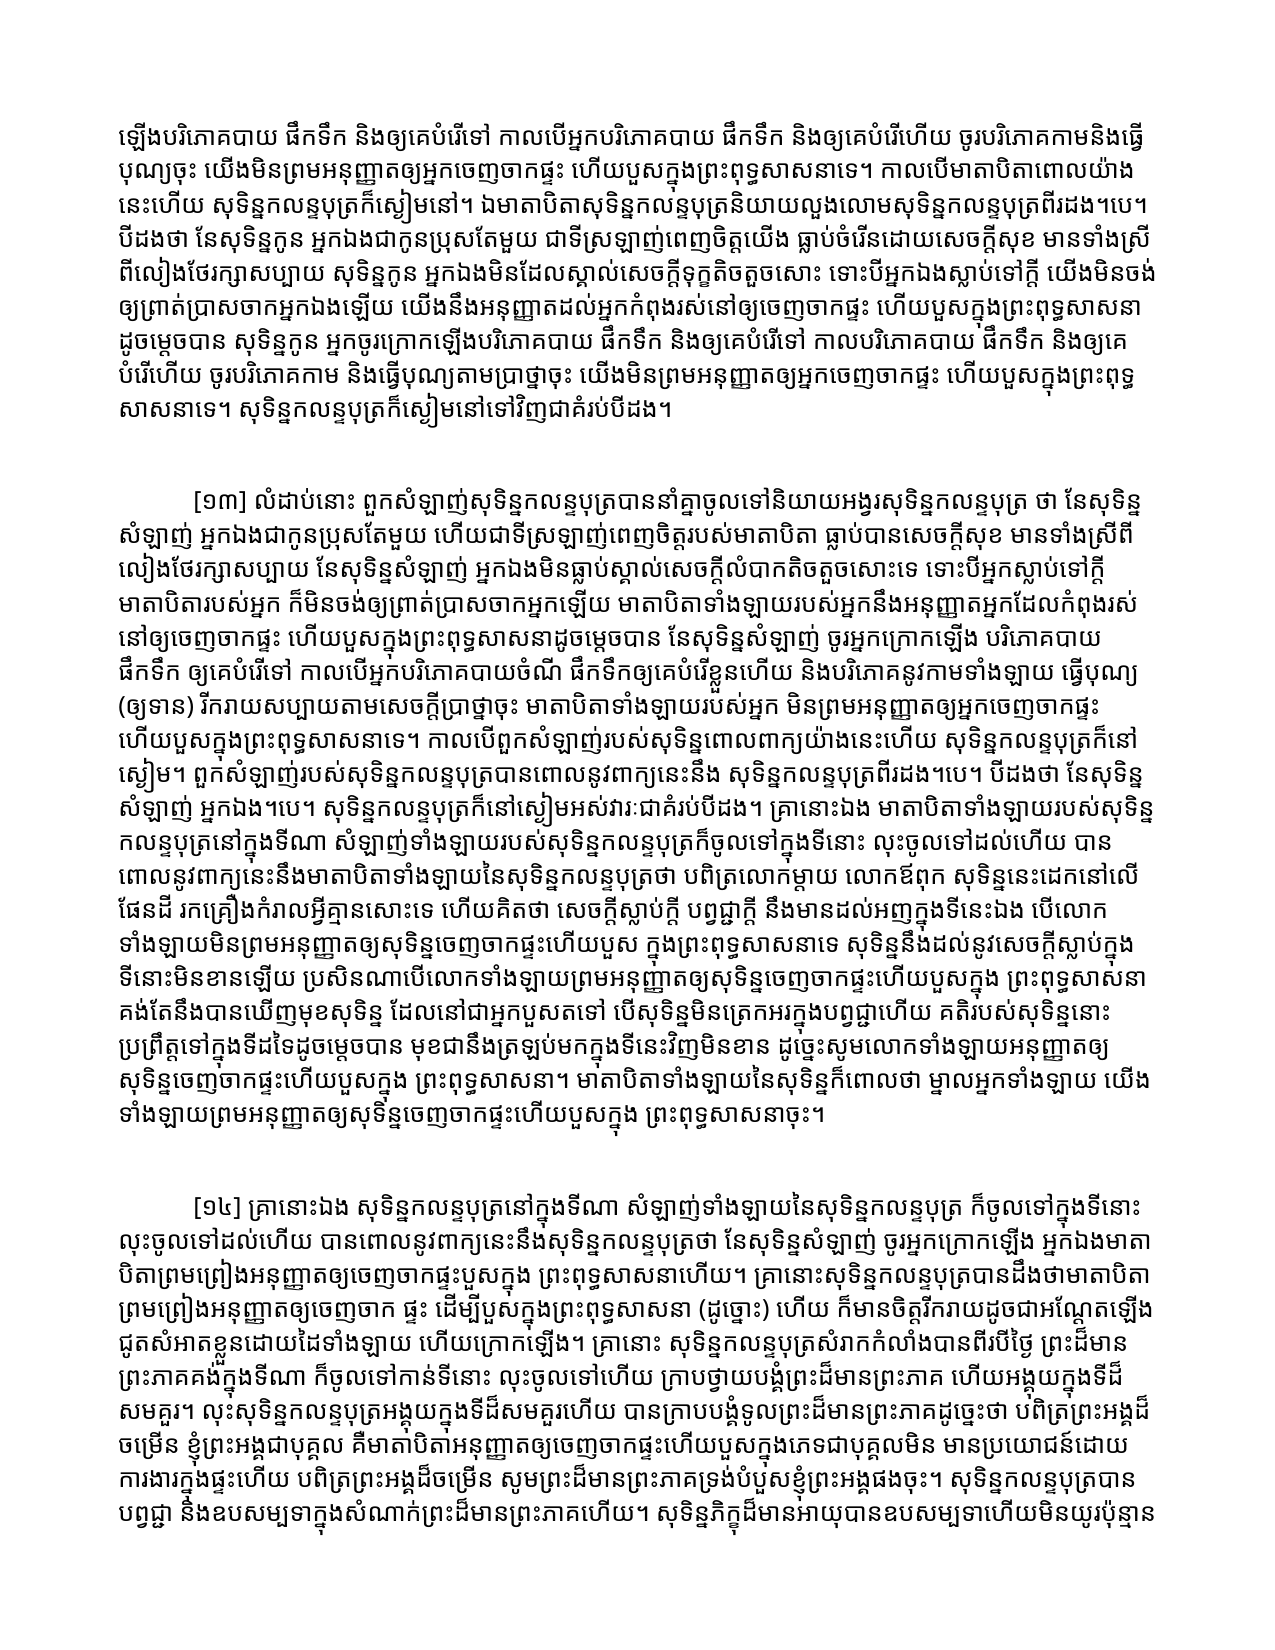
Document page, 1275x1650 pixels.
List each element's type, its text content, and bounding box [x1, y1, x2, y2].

text [១៣] លំដាប់នោះ ពួកសំឡាញ់​សុទិន្នកលន្ទបុត្របាន​នាំគ្នាចូលទៅ​និយាយអង្វរ​សុទិន្នកលន្ទបុត្រ ​ថា នែសុទិន្នសំឡាញ់ អ្នកឯង​ជាកូនប្រុស​តែមួយ ហើយ​ជាទីស្រឡាញ់​ពេញចិត្ត​របស់​មាតាបិតា ធ្លាប់បាន​សេចក្តីសុខ មានទាំង​ស្រីពីលៀង​ថែរក្សា​សប្បាយ នែ​សុទិន្ន​សំឡាញ់ អ្នកឯង​មិនធ្លាប់​ស្គាល់សេចក្តី​លំបាកតិច​តួចសោះ​ទេ ទោះបីអ្នក​ស្លាប់ទៅ​ក្តី មាតាបិតា​របស់អ្នក ក៏មិន​ចង់ឲ្យ​ព្រាត់ប្រាស​ចាកអ្នក​ឡើយ មាតាបិតា​ទាំងឡាយ​របស់អ្នក​នឹងអនុញ្ញាត​អ្នកដែល​កំពុងរស់​នៅឲ្យចេញ​ចាកផ្ទះ ហើយបួស​ក្នុង​ព្រះពុទ្ធសាសនា​ដូចម្តេច​បាន នែសុទិន្ន​សំឡាញ់ ចូរអ្នក​ក្រោកឡើង បរិភោគ​បាយ ផឹកទឹក ឲ្យគេ​បំរើទៅ កាលបើអ្នក​បរិភោគបាយ​ចំណី ផឹកទឹក​ឲ្យគេបំរើខ្លួន​ហើយ និងបរិភោគ​នូវកាមទាំង​ឡាយ ធ្វើបុណ្យ (ឲ្យទាន) រីករាយ​សប្បាយ​តាមសេចក្តី​ប្រាថ្នាចុះ មាតាបិតា​ទាំងឡាយ​របស់អ្នក មិនព្រម​អនុញ្ញាត​ឲ្យអ្នកចេញ​ចាកផ្ទះ ហើយ​បួសក្នុង​ព្រះពុទ្ធសាសនា​ទេ។ កាល​បើពួកសំឡាញ់​របស់សុទិន្ន​ពោលពាក្យ​យ៉ាងនេះ​ហើយ សុទិន្នកលន្ទបុត្រ​ក៏នៅស្ងៀម។ ពួក​សំឡាញ់​របស់​សុទិន្នកលន្ទបុត្រ​បានពោល​នូវពាក្យ​នេះនឹង​ សុទិន្នកលន្ទបុត្រ​ពីរដង។បេ។ បីដង​ថា នែសុទិន្ន​សំឡាញ់ អ្នក​ឯង។បេ។ សុទិន្នកលន្ទបុត្រ​ក៏នៅស្ងៀម​អស់វារៈជា​គំរប់បី​ដង។ គ្រានោះ​ឯង មាតាបិតា​ទាំងឡាយ​របស់​សុទិន្នកលន្ទបុត្រ​នៅក្នុង​ទីណា សំឡាញ់​ទាំងឡាយ​របស់​សុទិន្នកលន្ទបុត្រ​ក៏ចូលទៅ​ក្នុងទីនោះ លុះ​ចូលទៅ​ដល់ហើយ បានពោល​នូវពាក្យ​នេះនឹងមាតា​បិតាទាំងឡាយ​នៃសុទិន្នកលន្ទបុត្រ​ថា បពិត្រ​លោកម្តាយ លោក​ឪពុក សុទិន្ន​នេះដេកនៅ​លើផែនដី រក​គ្រឿង​កំរាល​អ្វីគ្មាន​សោះទេ ហើយ​គិតថា សេចក្តី​ស្លាប់ក្តី បព្វជ្ជា​ក្តី នឹងមាន​ដល់អញ​ក្នុងទីនេះ​ឯង បើលោក​ទាំងឡាយ​មិនព្រម​អនុញ្ញាត​ឲ្យសុទិន្ន​ចេញចាក​ផ្ទះហើយបួស​ ក្នុងព្រះពុទ្ធ​សាសនា​ទេ សុទិន្ន​នឹងដល់​នូវសេចក្តី​ស្លាប់ក្នុង​ទីនោះ​មិនខាន​ឡើយ ប្រសិន​ណាបើ​លោក​ទាំងឡាយ​ព្រម​អនុញ្ញាត​ឲ្យសុទិន្ន​ចេញចាក​ផ្ទះហើយបួស​ក្នុង ​ព្រះពុទ្ធ​សាសនា គង់តែ​នឹងបាន​ឃើញមុខ​សុទិន្ន ដែល​នៅជា​អ្នកបួស​តទៅ បើ​សុទិន្នមិន​ត្រេកអរ​ក្នុងបព្វជ្ជា​ហើយ គតិ​របស់សុទិន្ន​នោះប្រព្រឹត្ត​ទៅក្នុង​ទីដទៃ​ដូចម្តេច​បាន មុខជា​នឹងត្រឡប់​មកក្នុង​ទីនេះ​វិញ​មិនខាន ដូច្នេះ​សូម​លោក​ទាំងឡាយ​អនុញ្ញាត​ឲ្យសុទិន្ន​ចេញចាក​ផ្ទះហើយ​បួសក្នុង​ ព្រះពុទ្ធ​សាសនា។ មាតាបិតា​ទាំងឡាយ​នៃសុទិន្ន​ក៏ពោល​ថា ម្នាលអ្នក​ទាំងឡាយ យើង​ទាំងឡាយ​ព្រមអនុញ្ញាត​ឲ្យសុទិន្ន​ចេញចាក​ផ្ទះហើយ​បួសក្នុង​ ព្រះពុទ្ធសាសនា​ចុះ។ [118, 483, 1157, 1130]
text [១៤] គ្រានោះឯង សុទិន្នកលន្ទបុត្រនៅក្នុងទីណា សំឡាញ់​ទាំងឡាយ​នៃសុទិន្នកលន្ទបុត្រ ក៏​ចូលទៅក្នុង​ទីនោះ លុះ​ចូលទៅ​ដល់ហើយ បាន​ពោលនូវ​ពាក្យនេះ​នឹងសុទិន្នកលន្ទបុត្រ​ថា នែ​សុទិន្នសំឡាញ់ ចូរអ្នក​ក្រោកឡើង អ្នក​ឯងមាតា​បិតាព្រម​ព្រៀង​អនុញ្ញាត​ឲ្យចេញ​ចាកផ្ទះ​បួសក្នុង​ ព្រះពុទ្ធសាសនា​ហើយ។ គ្រានោះ​សុទិន្នកលន្ទបុត្រ​បានដឹង​ថាមាតាបិតា​ព្រមព្រៀង​អនុញ្ញាតឲ្យ​ចេញចាក ​ផ្ទះ ដើម្បី​បួសក្នុង​ព្រះពុទ្ធសាសនា (ដូច្នោះ) ហើយ ក៏មាន​ចិត្តរីករាយ​ដូចជា​អណ្តែត​ឡើង ជូត​សំអាត​ខ្លួនដោយ​ដៃទាំង​ឡាយ ហើយ​ក្រោកឡើង។ គ្រា​នោះ សុទិន្នកលន្ទបុត្រ​សំរាក​កំលាំង​បានពីរបី​ថ្ងៃ ព្រះដ៏មាន​ព្រះភាគ​គង់ក្នុង​ទីណា ក៏ចូល​ទៅកាន់​ទីនោះ លុះចូល​ទៅហើយ ក្រាបថ្វាយ​បង្គំព្រះដ៏មាន​ព្រះភាគ ហើយ​អង្គុយ​ក្នុងទីដ៏​សមគួរ។ លុះ​សុទិន្នកលន្ទបុត្រ​អង្គុយក្នុង​ទីដ៏សមគួរ​ហើយ បានក្រាប​បង្គំទូល​ព្រះដ៏មាន​ព្រះភាគ​ដូច្នេះ​ថា បពិត្រ​ព្រះអង្គដ៏​ចម្រើន ខ្ញុំព្រះអង្គ​ជា​បុគ្គល គឺមាតា​បិតាអនុញ្ញាត​ឲ្យចេញ​ចាកផ្ទះ​ហើយបួស​ក្នុង​ភេទជា​បុគ្គលមិន​ មានប្រយោជន៍​ដោយ​ការងារ​ក្នុងផ្ទះ​ហើយ បពិត្រ​ព្រះអង្គ​ដ៏ចម្រើន សូម​ព្រះដ៏មាន​ព្រះភាគ​ទ្រង់បំបួស​ខ្ញុំព្រះអង្គ​ផងចុះ។ សុទិន្នកលន្ទបុត្រ​បានបព្វជ្ជា និង​ឧបសម្បទា​ក្នុងសំណាក់​ព្រះដ៏មាន​ព្រះភាគ​ហើយ។ សុទិន្នភិក្ខុ​ដ៏មាន​អាយុបាន​ឧបសម្បទា​ហើយ​មិនយូរ​ប៉ុន្មាន ក៏ប្រព្រឹត្ត​សមាទាន​ធុតង្គគុណ មាន​សភាព​យ៉ាងនេះ​គឺ ជាអ្នក​នៅក្នុង​ព្រៃ ប្រព្រឹត្ត​បិណ្ឌបាត ប្រើប្រាស់​សម្ពត់​បំសុកូល និងត្រេច​ទៅ​(បិណ្ឌបាត) តាម​លំដាប់ផ្ទះ ហើយ​ចូលទៅ​អាស្រ័យ​នៅក្នុង​ស្រុកវជ្ជី​ឯណា​នីមួយ។ [118, 1188, 1157, 1529]
text [១២] លំដាប់នោះ មាតាបិតារបស់សុទិន្នកលន្ទបុត្រនិយាយ​នឹង​សុទិន្នកលន្ទបុត្រថា ម្នាល​សុទិន្នកូន បាឯង​​ជាកូនប្រុស​​តែមួយ ហើយជា​ទីស្រឡាញ់​ពេញចិត្ត​របស់យើង ធ្លាប់សុខ​ធ្លាប់សប្បាយ​ដោយមាន​ស្រីពីលៀង​ថែរក្សា សុទិន្នកូន បាឯង​មិនធ្លាប់​ស្គាល់​សេចក្តីទុក្ខ​តិចតួច​សោះទេ ទោះបី​បាស្លាប់ទៅ​ក្តី យើង​ក៏មិនចង់​ឲ្យព្រាត់​ប្រាសចាក​បាឡើយ យើងនឹង​អនុញ្ញាត​អ្នកកំពុង​រស់នៅ ឲ្យចេញ​ចាកផ្ទះ ហើយ​បួសក្នុង​ព្រះពុទ្ធសាសនា​ដូចម្តេច​បាន សុទិន្នកូន អ្នកចូរ​ក្រោកឡើង​បរិភោគ​បាយ ផឹកទឹក និងឲ្យ​គេបំរើទៅ កាល​បើអ្នក​បរិភោគ​បាយ ផឹកទឹក និងឲ្យ​គេបំរើ​ហើយ ចូរបរិភោគ​កាមនិងធ្វើ​បុណ្យចុះ យើងមិន​ព្រមអនុញ្ញាត​ឲ្យអ្នក​ចេញចាក​ផ្ទះ ហើយបួស​ក្នុង​ព្រះពុទ្ធ​សាសនា​ទេ។ កាលបើ​មាតាបិតា​ពោលយ៉ាង​នេះហើយ សុទិន្នកលន្ទបុត្រ​ក៏ស្ងៀមនៅ។ ឯ​មាតាបិតា​សុទិន្នកលន្ទបុត្រ​និយាយលួង​លោម​សុទិន្នកលន្ទបុត្រ​ពីរដង។បេ។ បីដង​ថា នែ​សុទិន្នកូន អ្នក​ឯងជា​កូនប្រុស​តែមួយ ជាទី​ស្រឡាញ់​ពេញចិត្ត​យើង ធ្លាប់ចំរើន​ដោយសេចក្តី​សុខ មានទាំង​ស្រីពីលៀង​ថែរក្សា​សប្បាយ សុទិន្នកូន អ្នកឯង​មិនដែល​ស្គាល់សេចក្តី​ទុក្ខតិចតួច​សោះ ទោះបី​អ្នកឯង​ស្លាប់ទៅ​ក្តី យើងមិន​ចង់ឲ្យព្រាត់​ប្រាសចាក​អ្នកឯង​ឡើយ យើង​នឹង​អនុញ្ញាត​ដល់អ្នក​កំពុង​រស់នៅ​ឲ្យចេញ​ចាកផ្ទះ ហើយ​បួសក្នុង​ព្រះពុទ្ធ​សាសនា​ដូចម្តេច​បាន សុទិន្នកូន អ្នកចូរ​ក្រោកឡើង​បរិភោគ​បាយ ផឹកទឹក និងឲ្យ​គេបំរើទៅ កាលបរិភោគ​បាយ ផឹកទឹក និងឲ្យគេ​បំរើហើយ ចូរបរិភោគ​កាម និងធ្វើ​បុណ្យតាម​ប្រាថ្នាចុះ យើងមិន​ព្រម​អនុញ្ញាត​ឲ្យអ្នក​ចេញចាក​ផ្ទះ ហើយ​បួសក្នុង​ព្រះពុទ្ធសាសនា​ទេ។ សុទិន្នកលន្ទបុត្រ​ក៏ស្ងៀមនៅ​ទៅវិញ​ជាគំរប់បីដង។ [118, 118, 1157, 425]
